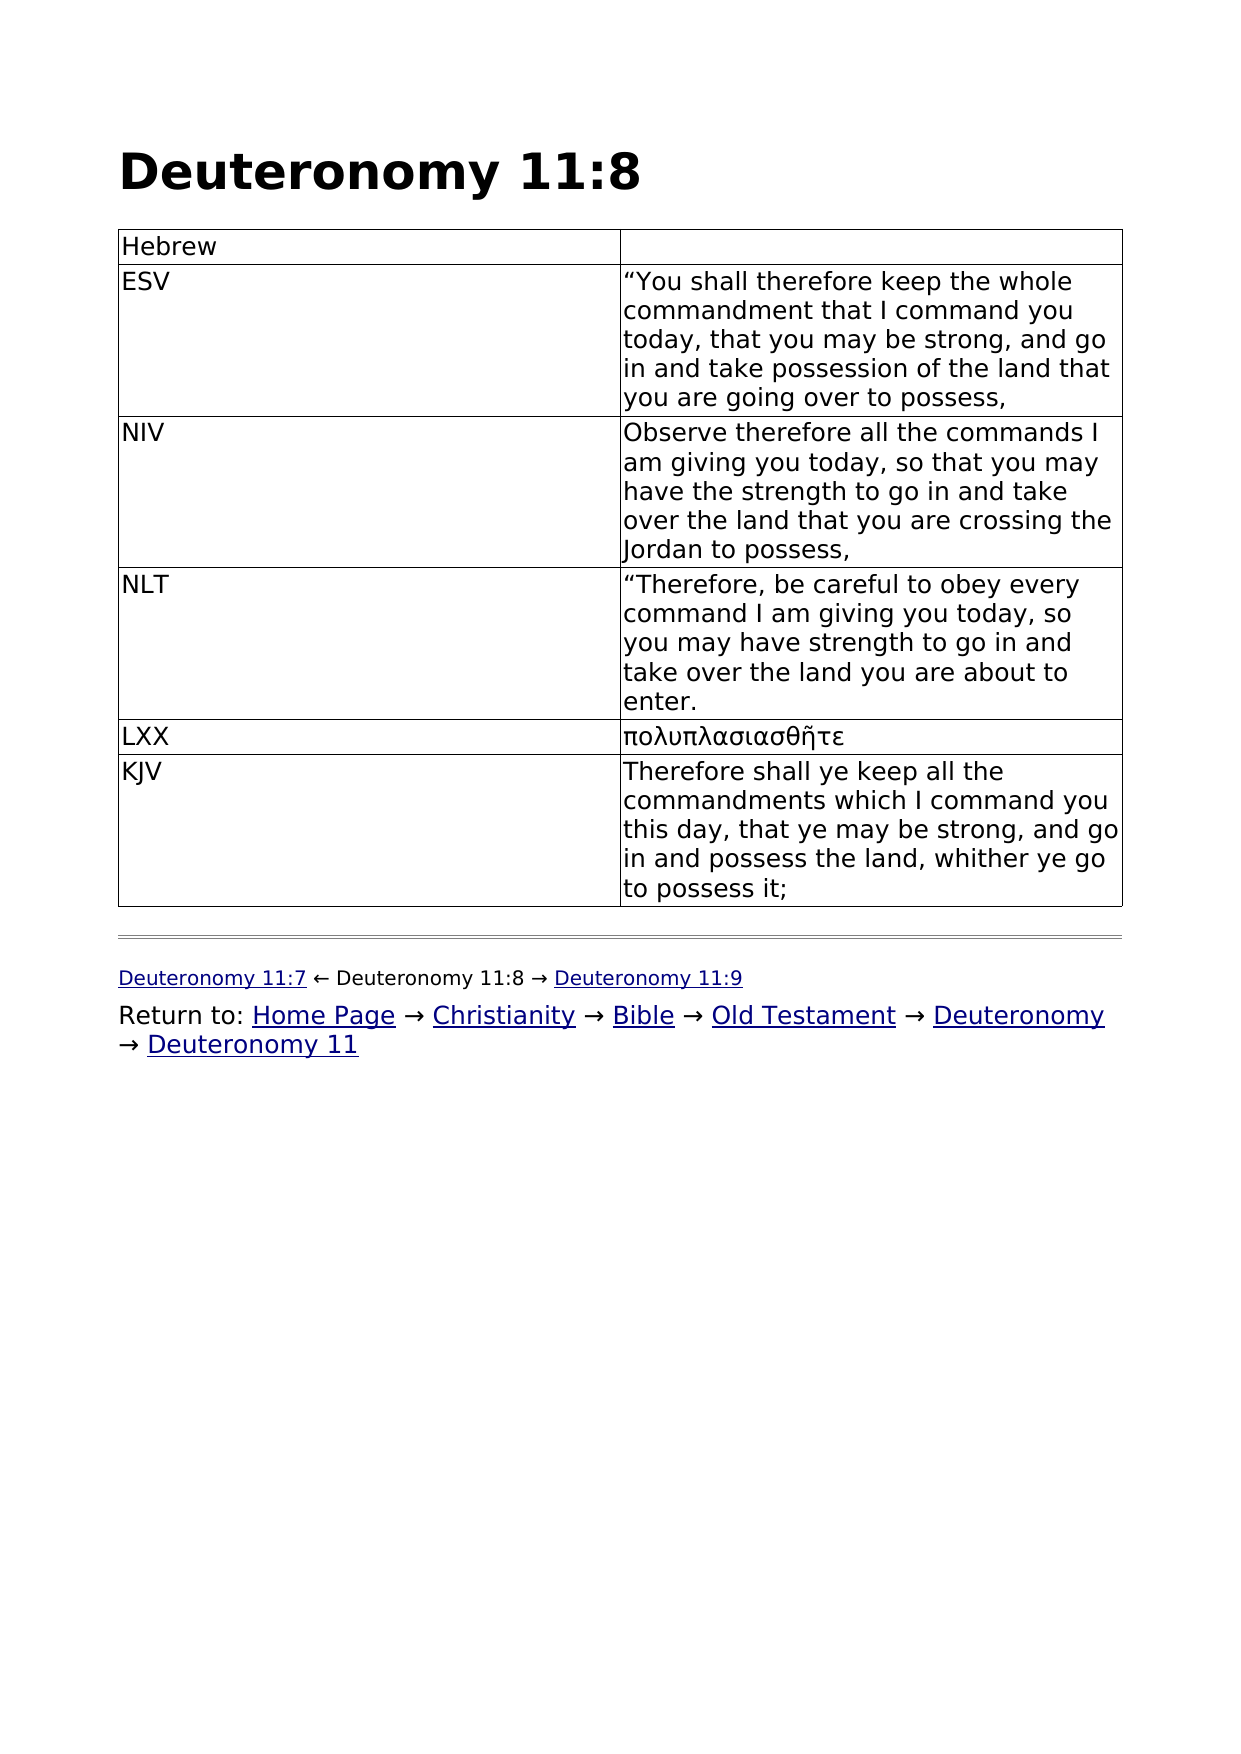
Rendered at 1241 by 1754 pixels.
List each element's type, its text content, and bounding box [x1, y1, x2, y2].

table_cell NLT [119, 568, 620, 719]
table_header [621, 230, 1122, 264]
table_cell Observe therefore all the commands I am giving you today, so that you may have the strength to go in and take over the land that you are crossing the Jordan to possess, [621, 417, 1122, 567]
table_cell “Therefore, be careful to obey every command I am giving you today, so you may have strength to go in and take over the land you are about to enter. [621, 568, 1122, 719]
table_cell “You shall therefore keep the whole commandment that I command you today, that you may be strong, and go in and take possession of the land that you are going over to possess, [621, 265, 1122, 416]
table_cell Therefore shall ye keep all the commandments which I command you this day, that ye may be strong, and go in and possess the land, whither ye go to possess it; [621, 755, 1122, 906]
table_header Hebrew [119, 230, 620, 264]
table_cell ESV [119, 265, 620, 416]
table_cell KJV [119, 755, 620, 906]
text Return to: Home Page → Christianity → Bible → Old Testament → Deuteronomy → Deuteronomy 11 [118, 1001, 1122, 1059]
table_cell NIV [119, 417, 620, 567]
table_cell πολυπλασιασθῆτε [621, 720, 1122, 754]
text Deuteronomy 11:7 ← Deuteronomy 11:8 → Deuteronomy 11:9 [118, 967, 1122, 1001]
table_cell LXX [119, 720, 620, 754]
subtitle Deuteronomy 11:8 [118, 143, 1122, 201]
